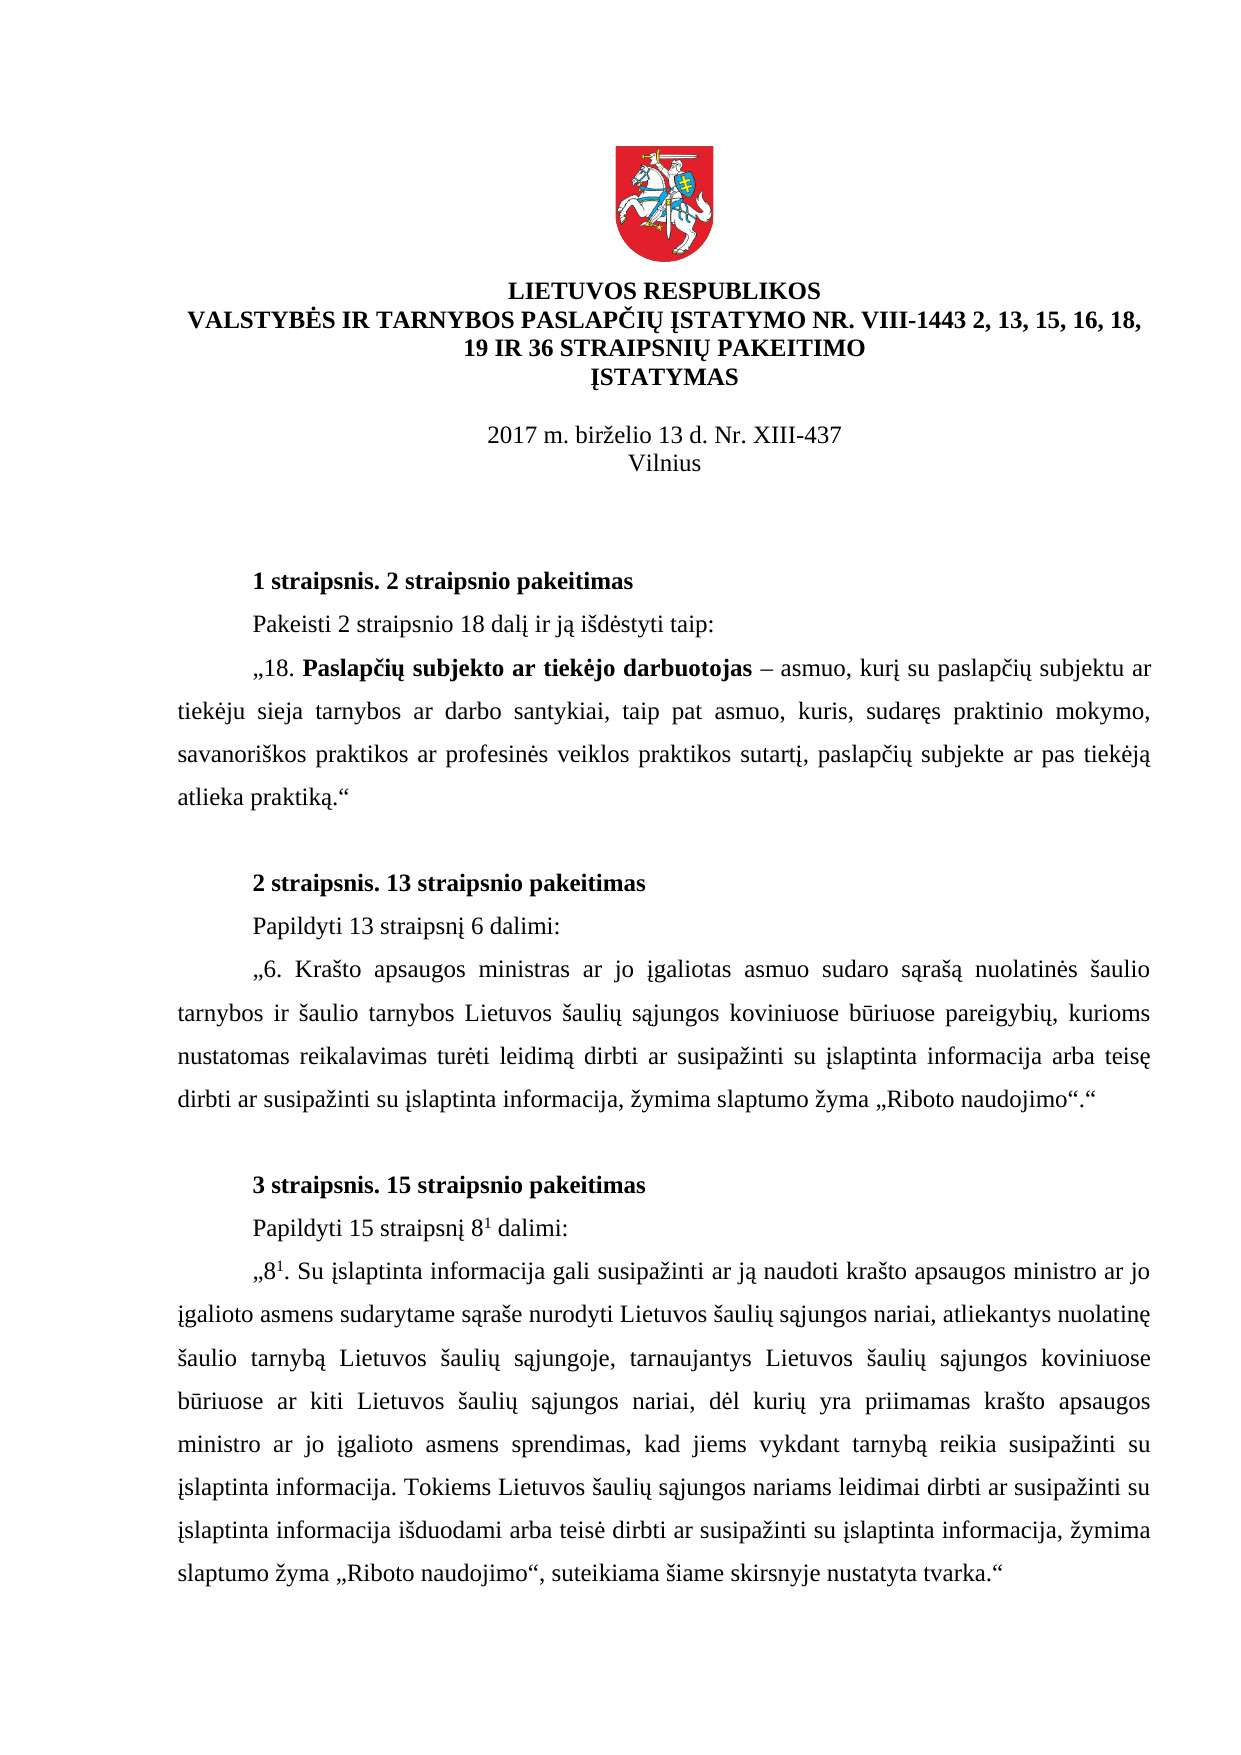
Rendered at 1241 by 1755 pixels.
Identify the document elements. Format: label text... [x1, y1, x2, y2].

text Vilnius [177, 448, 1152, 477]
text VALSTYBĖS IR TARNYBOS PASLAPČIŲ ĮSTATYMO NR. VIII-1443 2, 13, 15, 16, 18, 19 IR 36 STRAIPSNIŲ PAKEITIMO [177, 305, 1152, 362]
text 2017 m. birželio 13 d. Nr. XIII-437 [177, 420, 1152, 448]
text „18. Paslapčių subjekto ar tiekėjo darbuotojas – asmuo, kurį su paslapčių subjektu ar tiekėju sieja tarnybos ar darbo santykiai, taip pat asmuo, kuris, sudaręs praktinio mokymo, savanoriškos praktikos ar profesinės veiklos praktikos sutartį, paslapčių subjekte ar pas tiekėją atlieka praktiką.“ [177, 653, 1152, 811]
text ĮSTATYMAS [177, 362, 1152, 391]
text Pakeisti 2 straipsnio 18 dalį ir ją išdėstyti taip: [177, 609, 1152, 638]
text 3 straipsnis. 15 straipsnio pakeitimas [177, 1170, 1152, 1199]
text Papildyti 13 straipsnį 6 dalimi: [177, 911, 1152, 940]
text Papildyti 15 straipsnį 81 dalimi: [177, 1213, 1152, 1242]
text „6. Krašto apsaugos ministras ar jo įgaliotas asmuo sudaro sąrašą nuolatinės šaulio tarnybos ir šaulio tarnybos Lietuvos šaulių sąjungos koviniuose būriuose pareigybių, kurioms nustatomas reikalavimas turėti leidimą dirbti ar susipažinti su įslaptinta informacija arba teisę dirbti ar susipažinti su įslaptinta informacija, žymima slaptumo žyma „Riboto naudojimo“.“ [177, 954, 1152, 1113]
text 1 straipsnis. 2 straipsnio pakeitimas [177, 566, 1152, 595]
text LIETUVOS RESPUBLIKOS [177, 276, 1152, 305]
text 2 straipsnis. 13 straipsnio pakeitimas [177, 868, 1152, 897]
text „81. Su įslaptinta informacija gali susipažinti ar ją naudoti krašto apsaugos ministro ar jo įgalioto asmens sudarytame sąraše nurodyti Lietuvos šaulių sąjungos nariai, atliekantys nuolatinę šaulio tarnybą Lietuvos šaulių sąjungoje, tarnaujantys Lietuvos šaulių sąjungos koviniuose būriuose ar kiti Lietuvos šaulių sąjungos nariai, dėl kurių yra priimamas krašto apsaugos ministro ar jo įgalioto asmens sprendimas, kad jiems vykdant tarnybą reikia susipažinti su įslaptinta informacija. Tokiems Lietuvos šaulių sąjungos nariams leidimai dirbti ar susipažinti su įslaptinta informacija išduodami arba teisė dirbti ar susipažinti su įslaptinta informacija, žymima slaptumo žyma „Riboto naudojimo“, suteikiama šiame skirsnyje nustatyta tvarka.“ [177, 1256, 1152, 1587]
